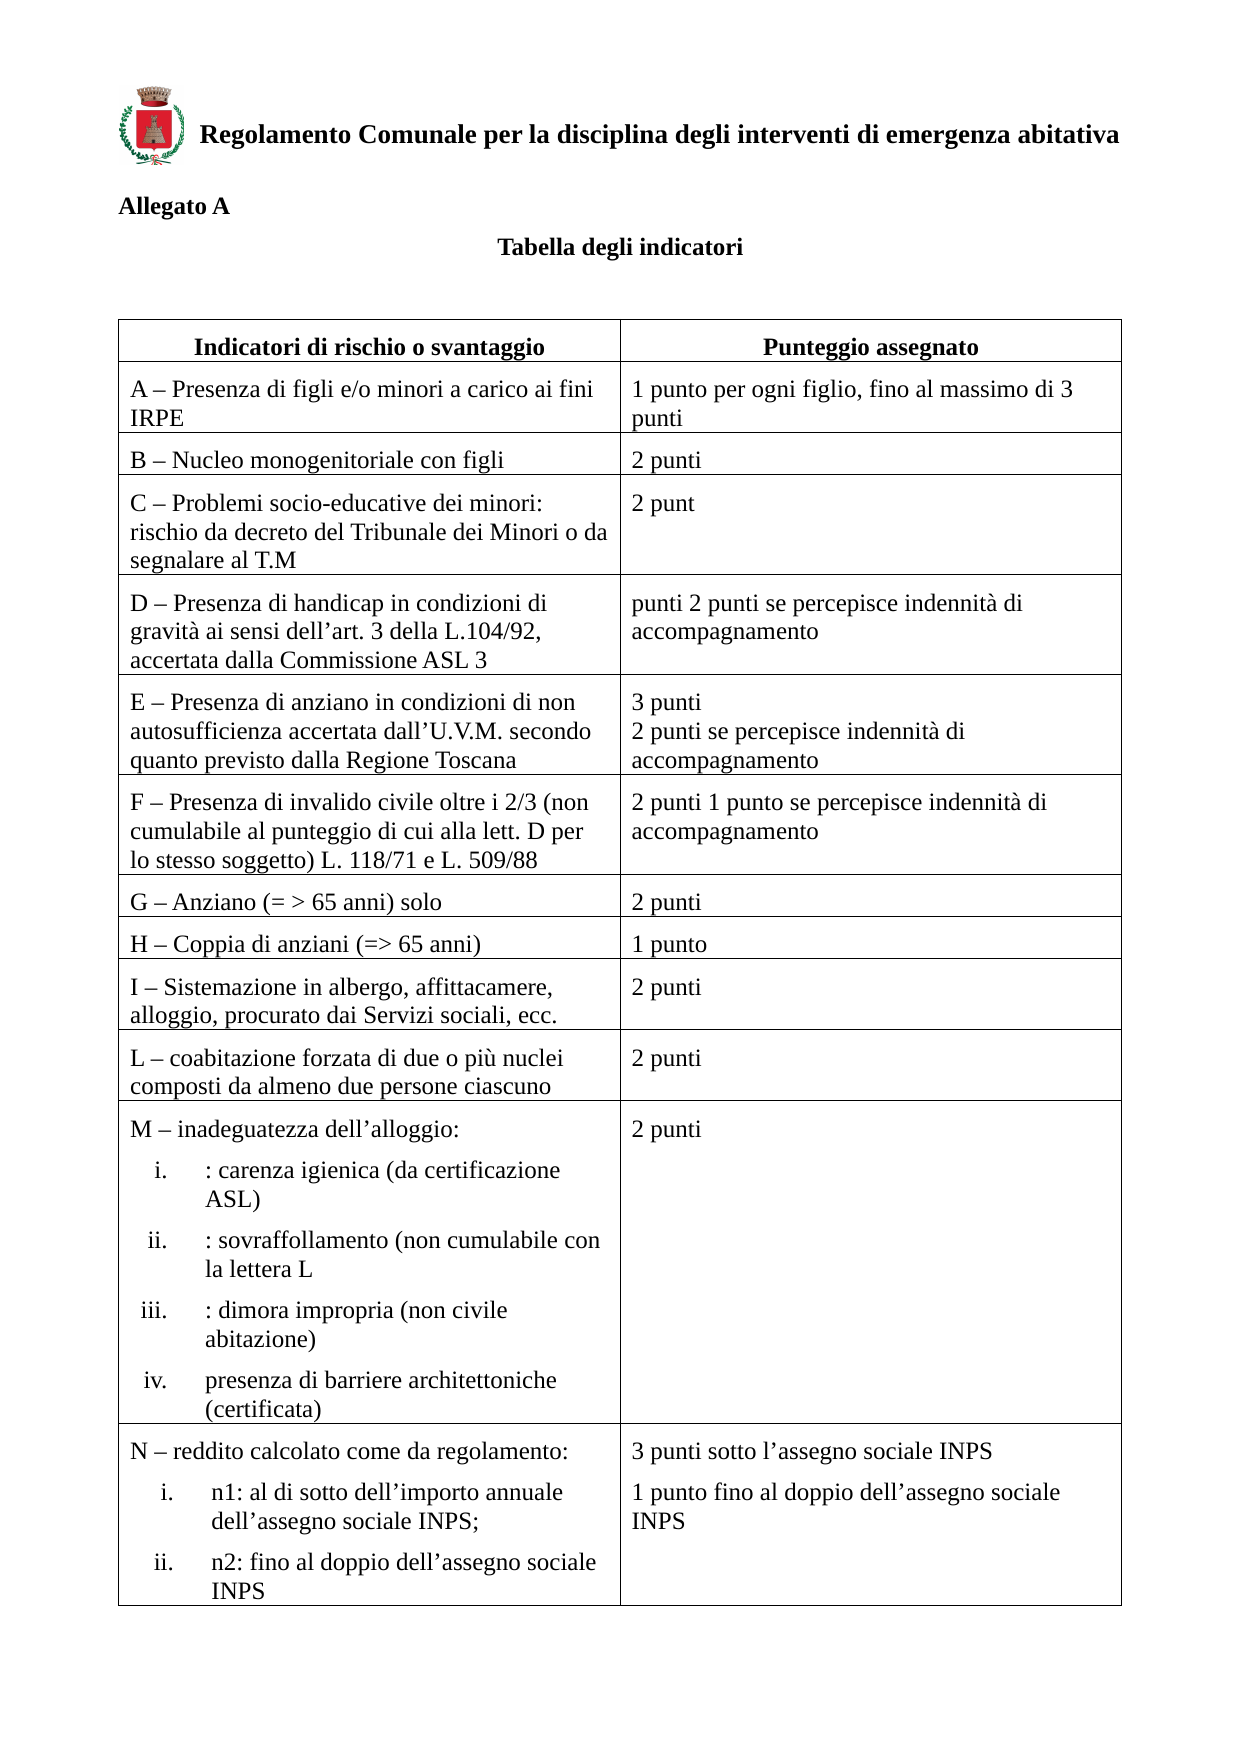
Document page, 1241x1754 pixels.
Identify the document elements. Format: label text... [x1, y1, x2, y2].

table_cell L – coabitazione forzata di due o più nuclei composti da almeno due persone ciascuno [119, 1030, 620, 1100]
table_cell C – Problemi socio-educative dei minori: rischio da decreto del Tribunale dei Minori o da segnalare al T.M [119, 475, 620, 574]
subtitle Allegato A [118, 191, 1122, 220]
table_cell punti 2 punti se percepisce indennità di accompagnamento [621, 575, 1121, 674]
table_cell M – inadeguatezza dell’alloggio: : carenza igienica (da certificazione ASL) : sovraffollamento (non cumulabile con la lettera L : dimora impropria (non civile abitazione) presenza di barriere architettoniche (certificata) [119, 1101, 620, 1422]
table_cell I – Sistemazione in albergo, affittacamere, alloggio, procurato dai Servizi sociali, ecc. [119, 959, 620, 1029]
picture [118, 85, 184, 165]
table_cell 2 punti 1 punto se percepisce indennità di accompagnamento [621, 775, 1121, 873]
table_cell A – Presenza di figli e/o minori a carico ai fini IRPE [119, 362, 620, 432]
table_cell G – Anziano (= > 65 anni) solo [119, 875, 620, 916]
table_cell 2 punti [621, 1101, 1121, 1422]
table_cell 2 punti [621, 433, 1121, 474]
subtitle Tabella degli indicatori [118, 232, 1122, 261]
table_cell N – reddito calcolato come da regolamento: n1: al di sotto dell’importo annuale dell’assegno sociale INPS; n2: fino al doppio dell’assegno sociale INPS [119, 1424, 620, 1605]
table_cell F – Presenza di invalido civile oltre i 2/3 (non cumulabile al punteggio di cui alla lett. D per lo stesso soggetto) L. 118/71 e L. 509/88 [119, 775, 620, 873]
table_header Indicatori di rischio o svantaggio [119, 320, 620, 361]
table_cell D – Presenza di handicap in condizioni di gravità ai sensi dell’art. 3 della L.104/92, accertata dalla Commissione ASL 3 [119, 575, 620, 674]
table_cell 1 punto [621, 917, 1121, 958]
table_header Punteggio assegnato [621, 320, 1121, 361]
table_cell 2 punti [621, 959, 1121, 1029]
table_cell E – Presenza di anziano in condizioni di non autosufficienza accertata dall’U.V.M. secondo quanto previsto dalla Regione Toscana [119, 675, 620, 774]
table_cell B – Nucleo monogenitoriale con figli [119, 433, 620, 474]
table_cell 2 punti [621, 1030, 1121, 1100]
table_cell 1 punto per ogni figlio, fino al massimo di 3 punti [621, 362, 1121, 432]
table_cell 2 punt [621, 475, 1121, 574]
table_cell 3 punti 2 punti se percepisce indennità di accompagnamento [621, 675, 1121, 774]
table_cell 3 punti sotto l’assegno sociale INPS 1 punto fino al doppio dell’assegno sociale INPS [621, 1424, 1121, 1605]
table_cell 2 punti [621, 875, 1121, 916]
table_cell H – Coppia di anziani (=> 65 anni) [119, 917, 620, 958]
